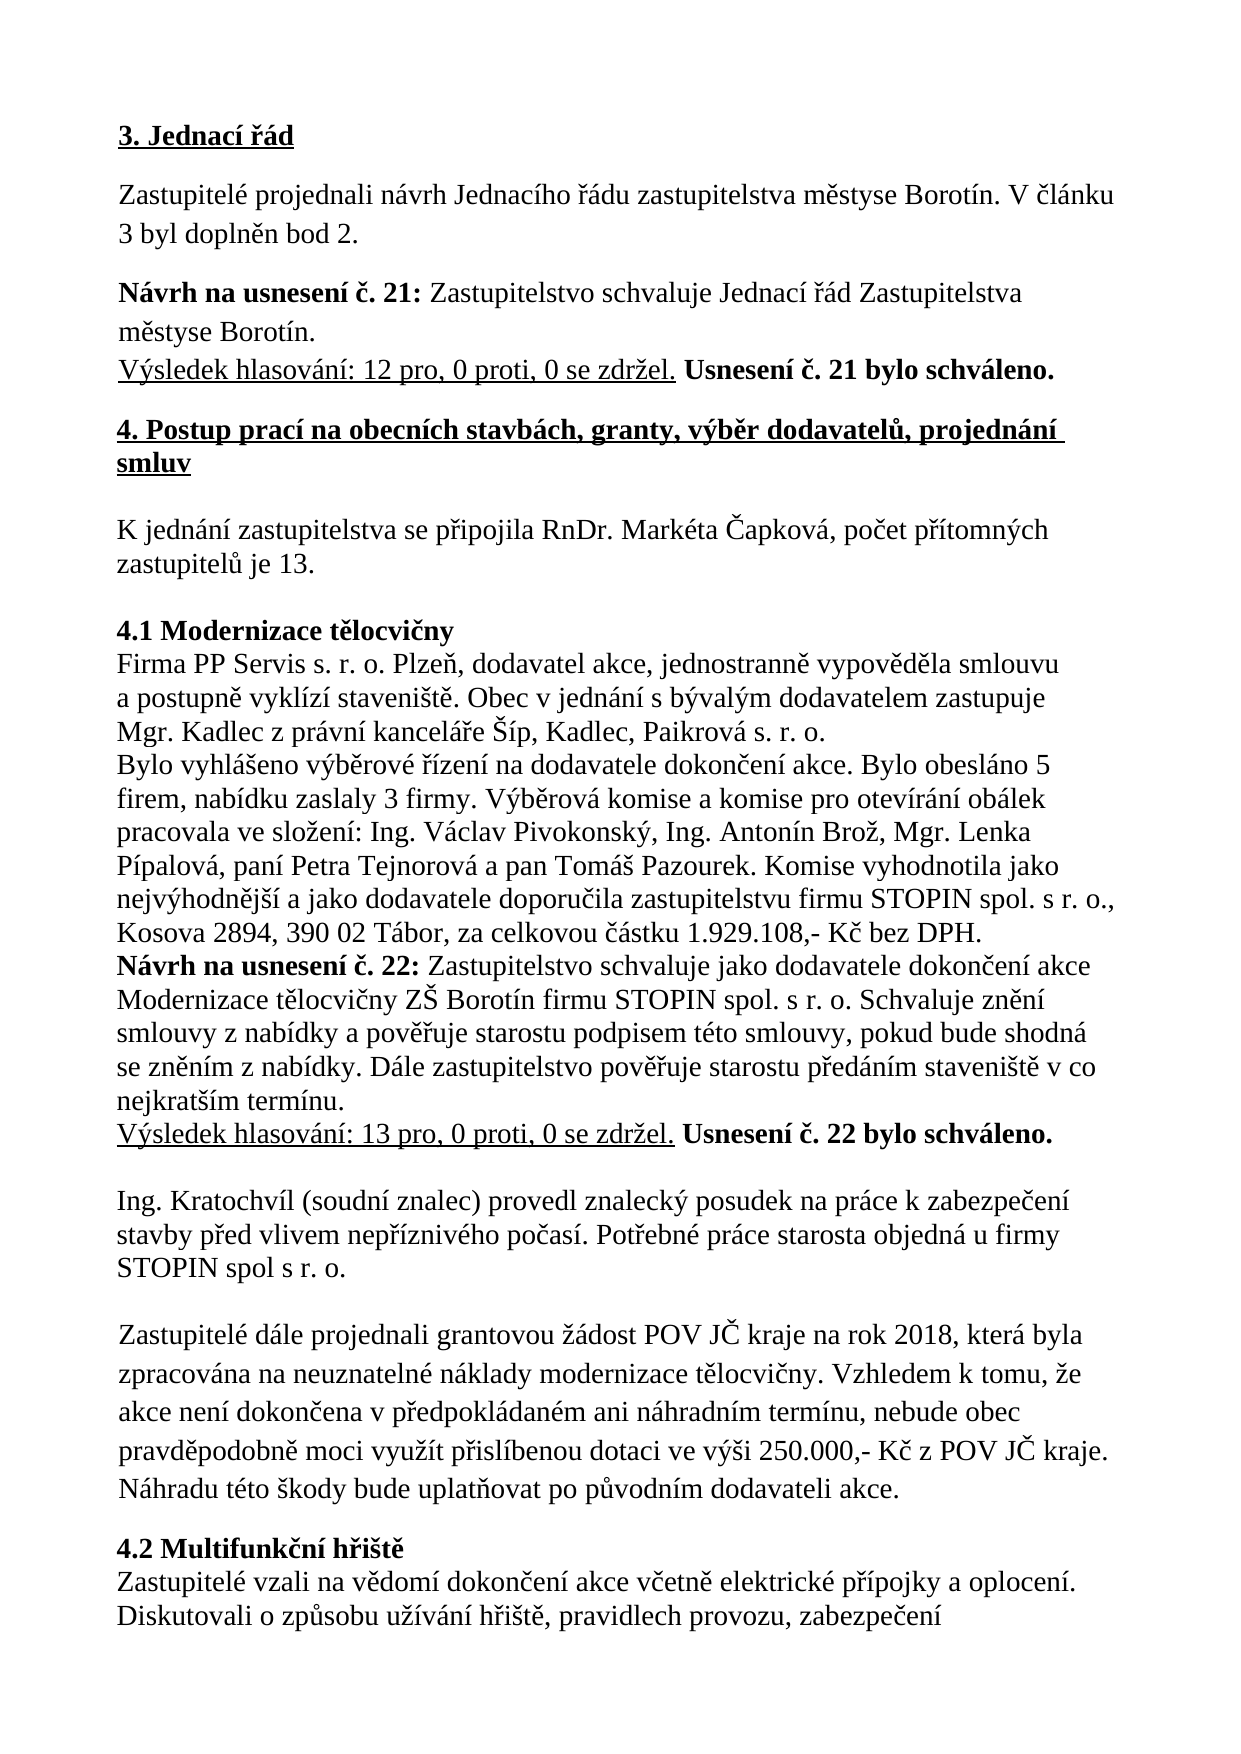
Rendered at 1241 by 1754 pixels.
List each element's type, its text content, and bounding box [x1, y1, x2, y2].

text K jednání zastupitelstva se připojila RnDr. Markéta Čapková, počet přítomných zastupitelů je 13. [116, 512, 1122, 579]
text 4.1 Modernizace tělocvičny [116, 613, 1122, 647]
text Návrh na usnesení č. 22: Zastupitelstvo schvaluje jako dodavatele dokončení akce Modernizace tělocvičny ZŠ Borotín firmu STOPIN spol. s r. o. Schvaluje znění smlouvy z nabídky a pověřuje starostu podpisem této smlouvy, pokud bude shodná se zněním z nabídky. Dále zastupitelstvo pověřuje starostu předáním staveniště v co nejkratším termínu. Výsledek hlasování: 13 pro, 0 proti, 0 se zdržel. Usnesení č. 22 bylo schváleno. [116, 948, 1122, 1150]
text 4.2 Multifunkční hřiště [116, 1531, 1122, 1564]
text Firma PP Servis s. r. o. Plzeň, dodavatel akce, jednostranně vypověděla smlouvu a postupně vyklízí staveniště. Obec v jednání s bývalým dodavatelem zastupuje Mgr. Kadlec z právní kanceláře Šíp, Kadlec, Paikrová s. r. o. [116, 647, 1122, 747]
text Ing. Kratochvíl (soudní znalec) provedl znalecký posudek na práce k zabezpečení stavby před vlivem nepříznivého počasí. Potřebné práce starosta objedná u firmy STOPIN spol s r. o. [116, 1150, 1122, 1284]
text Zastupitelé projednali návrh Jednacího řádu zastupitelstva městyse Borotín. V článku 3 byl doplněn bod 2. [118, 177, 1122, 249]
text Zastupitelé vzali na vědomí dokončení akce včetně elektrické přípojky a oplocení. Diskutovali o způsobu užívání hřiště, pravidlech provozu, zabezpečení [116, 1564, 1122, 1632]
text 3. Jednací řád [118, 118, 1122, 152]
text Zastupitelé dále projednali grantovou žádost POV JČ kraje na rok 2018, která byla zpracována na neuznatelné náklady modernizace tělocvičny. Vzhledem k tomu, že akce není dokončena v předpokládaném ani náhradním termínu, nebude obec pravděpodobně moci využít přislíbenou dotaci ve výši 250.000,- Kč z POV JČ kraje. Náhradu této škody bude uplatňovat po původním dodavateli akce. [118, 1317, 1122, 1505]
text Bylo vyhlášeno výběrové řízení na dodavatele dokončení akce. Bylo obesláno 5 firem, nabídku zaslaly 3 firmy. Výběrová komise a komise pro otevírání obálek pracovala ve složení: Ing. Václav Pivokonský, Ing. Antonín Brož, Mgr. Lenka Pípalová, paní Petra Tejnorová a pan Tomáš Pazourek. Komise vyhodnotila jako nejvýhodnější a jako dodavatele doporučila zastupitelstvu firmu STOPIN spol. s r. o., Kosova 2894, 390 02 Tábor, za celkovou částku 1.929.108,- Kč bez DPH. [116, 747, 1122, 948]
text 4. Postup prací na obecních stavbách, granty, výběr dodavatelů, projednání smluv [116, 412, 1122, 479]
text Návrh na usnesení č. 21: Zastupitelstvo schvaluje Jednací řád Zastupitelstva městyse Borotín. Výsledek hlasování: 12 pro, 0 proti, 0 se zdržel. Usnesení č. 21 bylo schváleno. [118, 275, 1122, 386]
